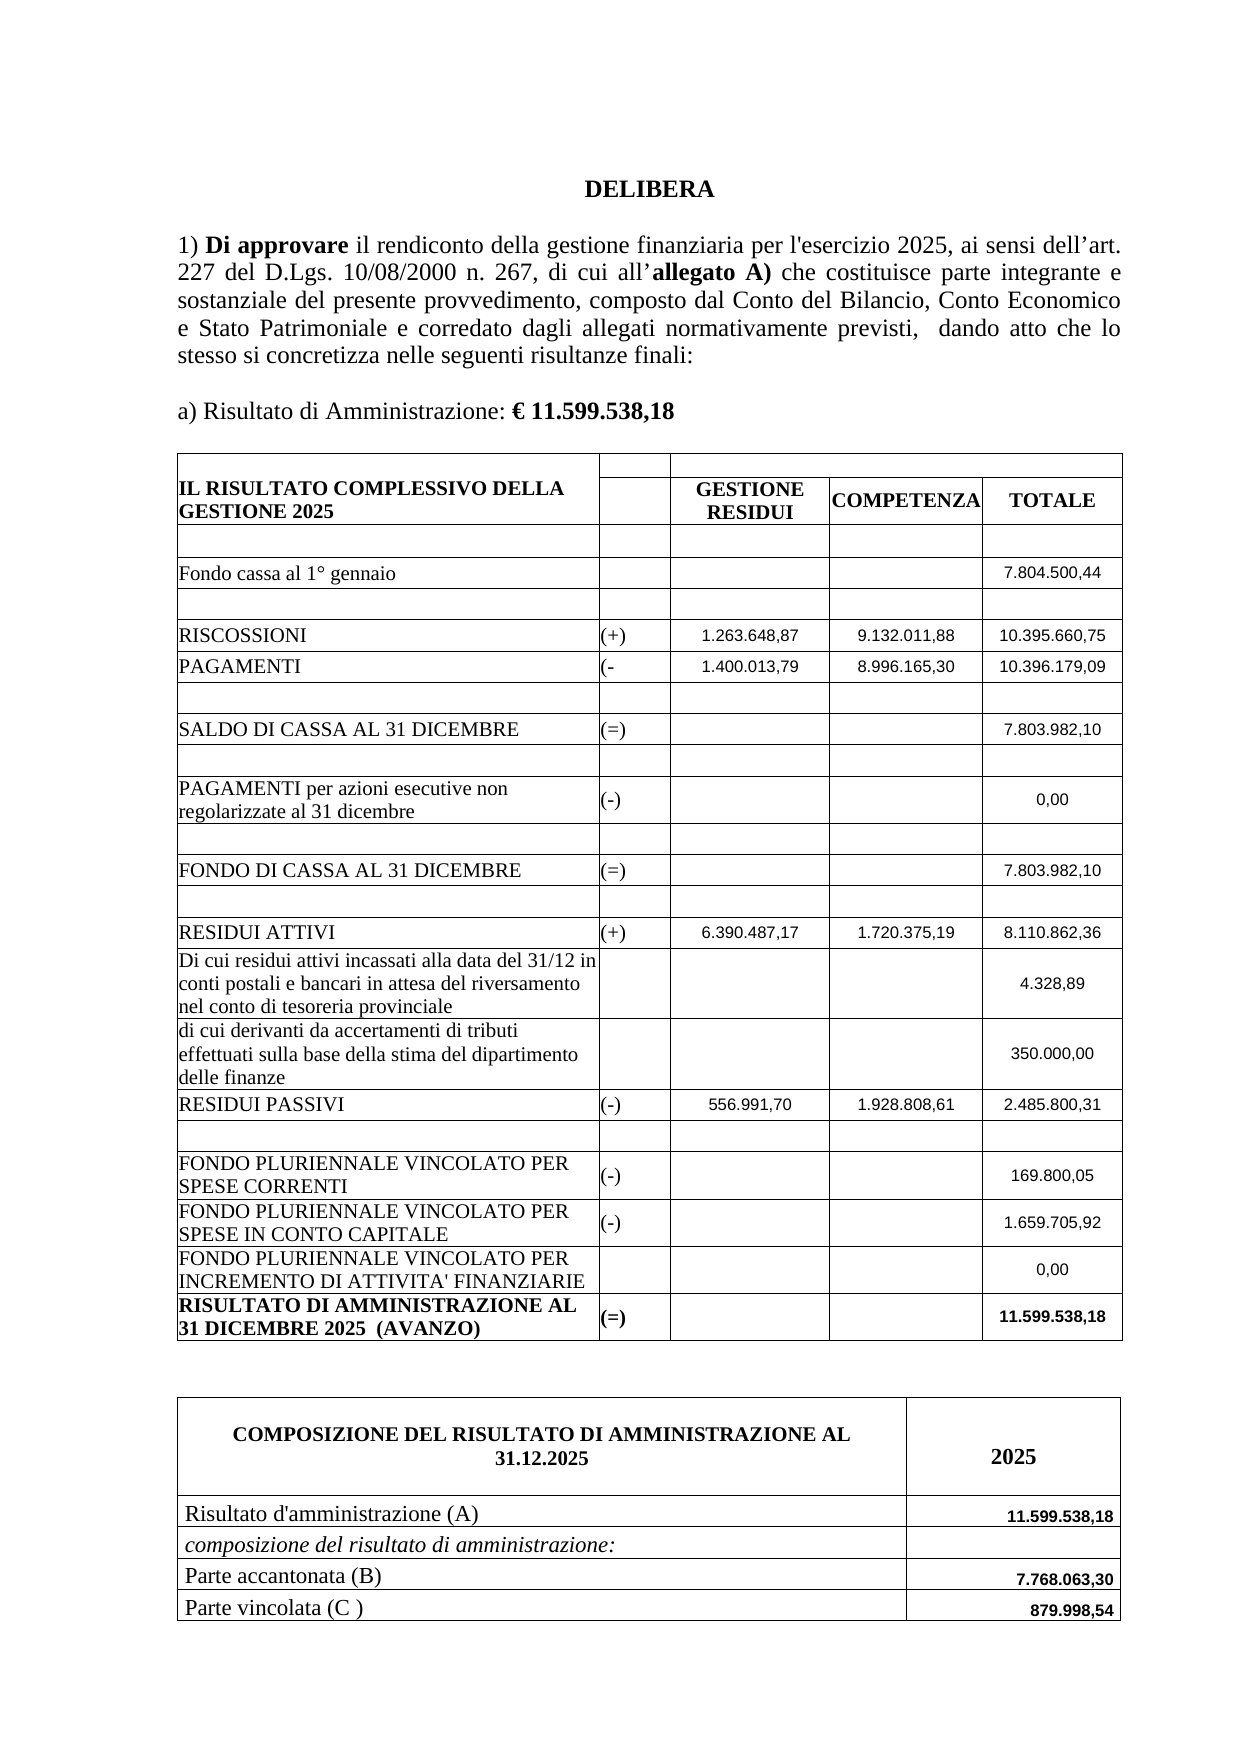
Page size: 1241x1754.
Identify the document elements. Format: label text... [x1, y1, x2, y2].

table_cell [830, 714, 982, 744]
table_cell 350.000,00 [983, 1019, 1122, 1089]
table_cell 10.395.660,75 [983, 620, 1122, 651]
table_cell [671, 1019, 829, 1089]
table_cell [983, 1121, 1122, 1151]
table_cell [830, 1019, 982, 1089]
table_cell (-) [600, 777, 670, 823]
table_header [600, 454, 670, 477]
table_cell [983, 824, 1122, 854]
table_cell Parte vincolata (C ) [178, 1590, 906, 1620]
table_cell 7.803.982,10 [983, 714, 1122, 744]
table_cell [600, 558, 670, 588]
table_cell PAGAMENTI [178, 652, 599, 682]
table_cell RISULTATO DI AMMINISTRAZIONE AL 31 DICEMBRE 2025 (AVANZO) [178, 1294, 599, 1340]
table_cell 4.328,89 [983, 949, 1122, 1018]
text 1) Di approvare il rendiconto della gestione finanziaria per l'esercizio 2025, ai sensi dell’art. 227 del D.Lgs. 10/08/2000 n. 267, di cui all’allegato A) che costituisce parte integrante e sostanziale del presente provvedimento, composto dal Conto del Bilancio, Conto Economico e Stato Patrimoniale e corredato dagli allegati normativamente previsti, dando atto che lo stesso si concretizza nelle seguenti risultanze finali: [177, 231, 1122, 369]
table_cell 11.599.538,18 [907, 1496, 1120, 1526]
table_cell (-) [600, 1200, 670, 1246]
table_cell [600, 1019, 670, 1089]
table_cell [830, 589, 982, 619]
table_cell [671, 745, 829, 776]
table_cell [671, 886, 829, 917]
table_cell RESIDUI PASSIVI [178, 1090, 599, 1120]
table_cell FONDO PLURIENNALE VINCOLATO PER SPESE CORRENTI [178, 1152, 599, 1198]
table_cell 7.804.500,44 [983, 558, 1122, 588]
table_header COMPOSIZIONE DEL RISULTATO DI AMMINISTRAZIONE AL 31.12.2025 [178, 1398, 906, 1495]
table_cell 0,00 [983, 1247, 1122, 1293]
table_cell [830, 824, 982, 854]
table_cell [600, 683, 670, 713]
table_cell (-) [600, 1090, 670, 1120]
table_header IL RISULTATO COMPLESSIVO DELLA GESTIONE 2025 [178, 454, 599, 524]
table_cell PAGAMENTI per azioni esecutive non regolarizzate al 31 dicembre [178, 777, 599, 823]
table_cell (=) [600, 714, 670, 744]
table_cell Risultato d'amministrazione (A) [178, 1496, 906, 1526]
table_cell [178, 886, 599, 917]
table_cell [600, 589, 670, 619]
table_cell [178, 525, 599, 557]
table_cell 1.928.808,61 [830, 1090, 982, 1120]
table_cell [671, 824, 829, 854]
table_cell [830, 1121, 982, 1151]
table_cell [600, 478, 670, 524]
table_cell [671, 714, 829, 744]
table_cell [600, 1121, 670, 1151]
table_cell [600, 745, 670, 776]
table_cell 7.768.063,30 [907, 1559, 1120, 1589]
table_cell 11.599.538,18 [983, 1294, 1122, 1340]
table_cell (+) [600, 918, 670, 948]
table_cell Parte accantonata (B) [178, 1559, 906, 1589]
table_header 2025 [907, 1398, 1120, 1495]
table_cell (- [600, 652, 670, 682]
table_cell 1.263.648,87 [671, 620, 829, 651]
table_cell [671, 1294, 829, 1340]
table_cell 2.485.800,31 [983, 1090, 1122, 1120]
table_cell [600, 824, 670, 854]
table_cell 7.803.982,10 [983, 855, 1122, 885]
table_cell [830, 1294, 982, 1340]
table_cell [983, 745, 1122, 776]
table_cell 6.390.487,17 [671, 918, 829, 948]
table_cell 879.998,54 [907, 1590, 1120, 1620]
table_cell RESIDUI ATTIVI [178, 918, 599, 948]
table_cell [671, 1200, 829, 1246]
table_cell [671, 949, 829, 1018]
table_cell Fondo cassa al 1° gennaio [178, 558, 599, 588]
table_cell [600, 949, 670, 1018]
table_cell FONDO PLURIENNALE VINCOLATO PER INCREMENTO DI ATTIVITA' FINANZIARIE [178, 1247, 599, 1293]
table_cell RISCOSSIONI [178, 620, 599, 651]
table_cell [600, 525, 670, 557]
table_cell [600, 886, 670, 917]
table_cell [671, 855, 829, 885]
table_cell [671, 1121, 829, 1151]
table_cell [830, 1152, 982, 1198]
table_cell composizione del risultato di amministrazione: [178, 1527, 906, 1557]
table_cell [983, 886, 1122, 917]
table_cell [671, 777, 829, 823]
table_cell [830, 886, 982, 917]
table_cell [671, 1247, 829, 1293]
table_cell GESTIONE RESIDUI [671, 478, 829, 524]
table_cell di cui derivanti da accertamenti di tributi effettuati sulla base della stima del dipartimento delle finanze [178, 1019, 599, 1089]
table_cell [830, 1247, 982, 1293]
table_cell [983, 683, 1122, 713]
table_cell FONDO PLURIENNALE VINCOLATO PER SPESE IN CONTO CAPITALE [178, 1200, 599, 1246]
table_cell 8.110.862,36 [983, 918, 1122, 948]
table_cell FONDO DI CASSA AL 31 DICEMBRE [178, 855, 599, 885]
table_cell 0,00 [983, 777, 1122, 823]
table_header [671, 454, 1122, 477]
table_cell 1.400.013,79 [671, 652, 829, 682]
table_cell 1.659.705,92 [983, 1200, 1122, 1246]
table_cell [178, 589, 599, 619]
table_cell 9.132.011,88 [830, 620, 982, 651]
table_cell [671, 683, 829, 713]
table_cell [671, 589, 829, 619]
table_cell [830, 525, 982, 557]
text a) Risultato di Amministrazione: € 11.599.538,18 [177, 397, 1122, 425]
table_cell [830, 949, 982, 1018]
table_cell (=) [600, 855, 670, 885]
table_cell [830, 1200, 982, 1246]
table_cell SALDO DI CASSA AL 31 DICEMBRE [178, 714, 599, 744]
table_cell [600, 1247, 670, 1293]
table_cell [178, 1121, 599, 1151]
table_cell 10.396.179,09 [983, 652, 1122, 682]
table_cell [830, 558, 982, 588]
table_cell [830, 745, 982, 776]
table_cell COMPETENZA [830, 478, 982, 524]
table_cell [178, 745, 599, 776]
table_cell [830, 683, 982, 713]
table_cell [178, 824, 599, 854]
table_cell (=) [600, 1294, 670, 1340]
table_cell (-) [600, 1152, 670, 1198]
table_cell [178, 683, 599, 713]
table_cell [830, 855, 982, 885]
table_cell 556.991,70 [671, 1090, 829, 1120]
table_cell [671, 1152, 829, 1198]
table_cell [983, 589, 1122, 619]
table_cell [671, 525, 829, 557]
table_cell [907, 1527, 1120, 1557]
table_cell TOTALE [983, 478, 1122, 524]
table_cell 1.720.375,19 [830, 918, 982, 948]
table_cell (+) [600, 620, 670, 651]
text DELIBERA [177, 175, 1122, 203]
table_cell [671, 558, 829, 588]
table_cell [983, 525, 1122, 557]
table_cell 8.996.165,30 [830, 652, 982, 682]
table_cell [830, 777, 982, 823]
table_cell 169.800,05 [983, 1152, 1122, 1198]
table_cell Di cui residui attivi incassati alla data del 31/12 in conti postali e bancari in attesa del riversamento nel conto di tesoreria provinciale [178, 949, 599, 1018]
